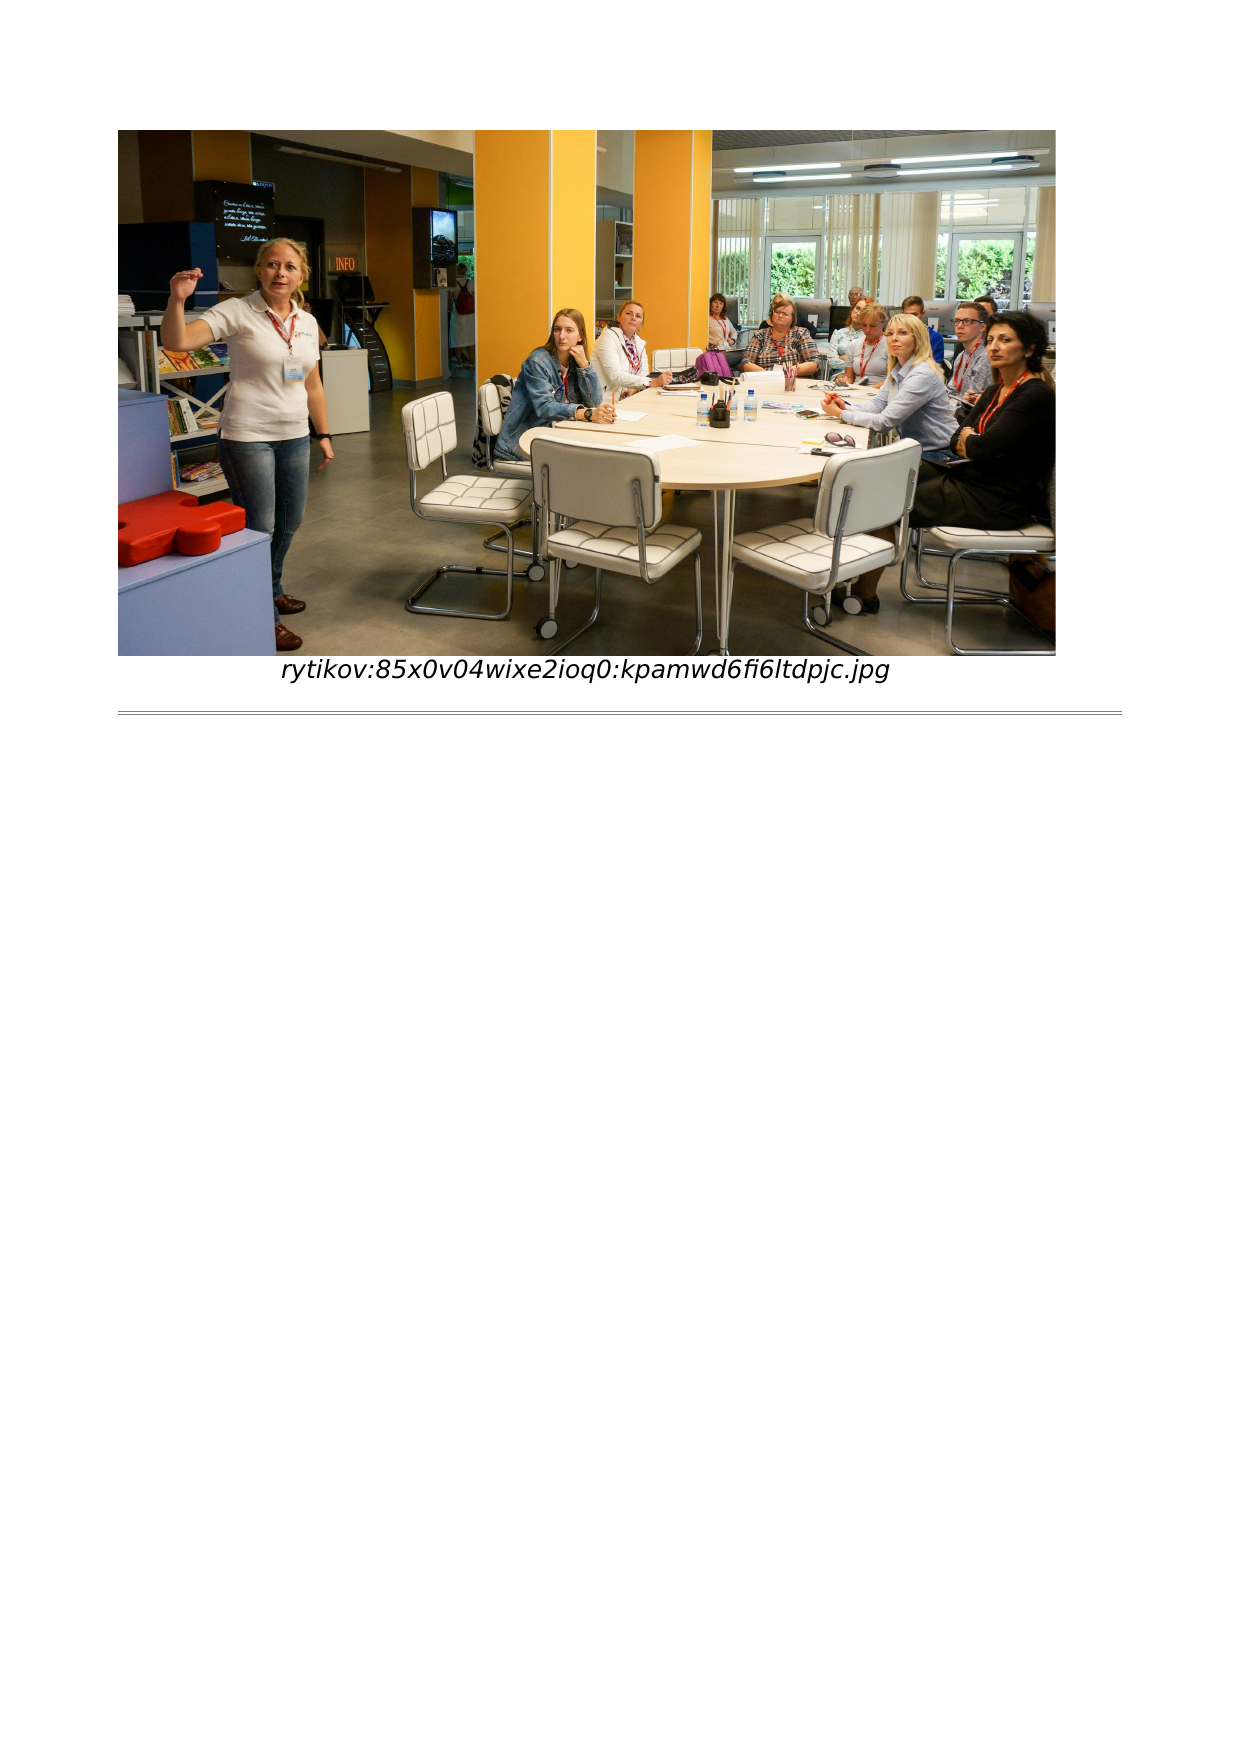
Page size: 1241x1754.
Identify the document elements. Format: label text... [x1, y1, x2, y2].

picture [118, 130, 1056, 656]
text rytikov:85x0v04wixe2ioq0:kpamwd6fi6ltdpjc.jpg [118, 656, 1056, 684]
